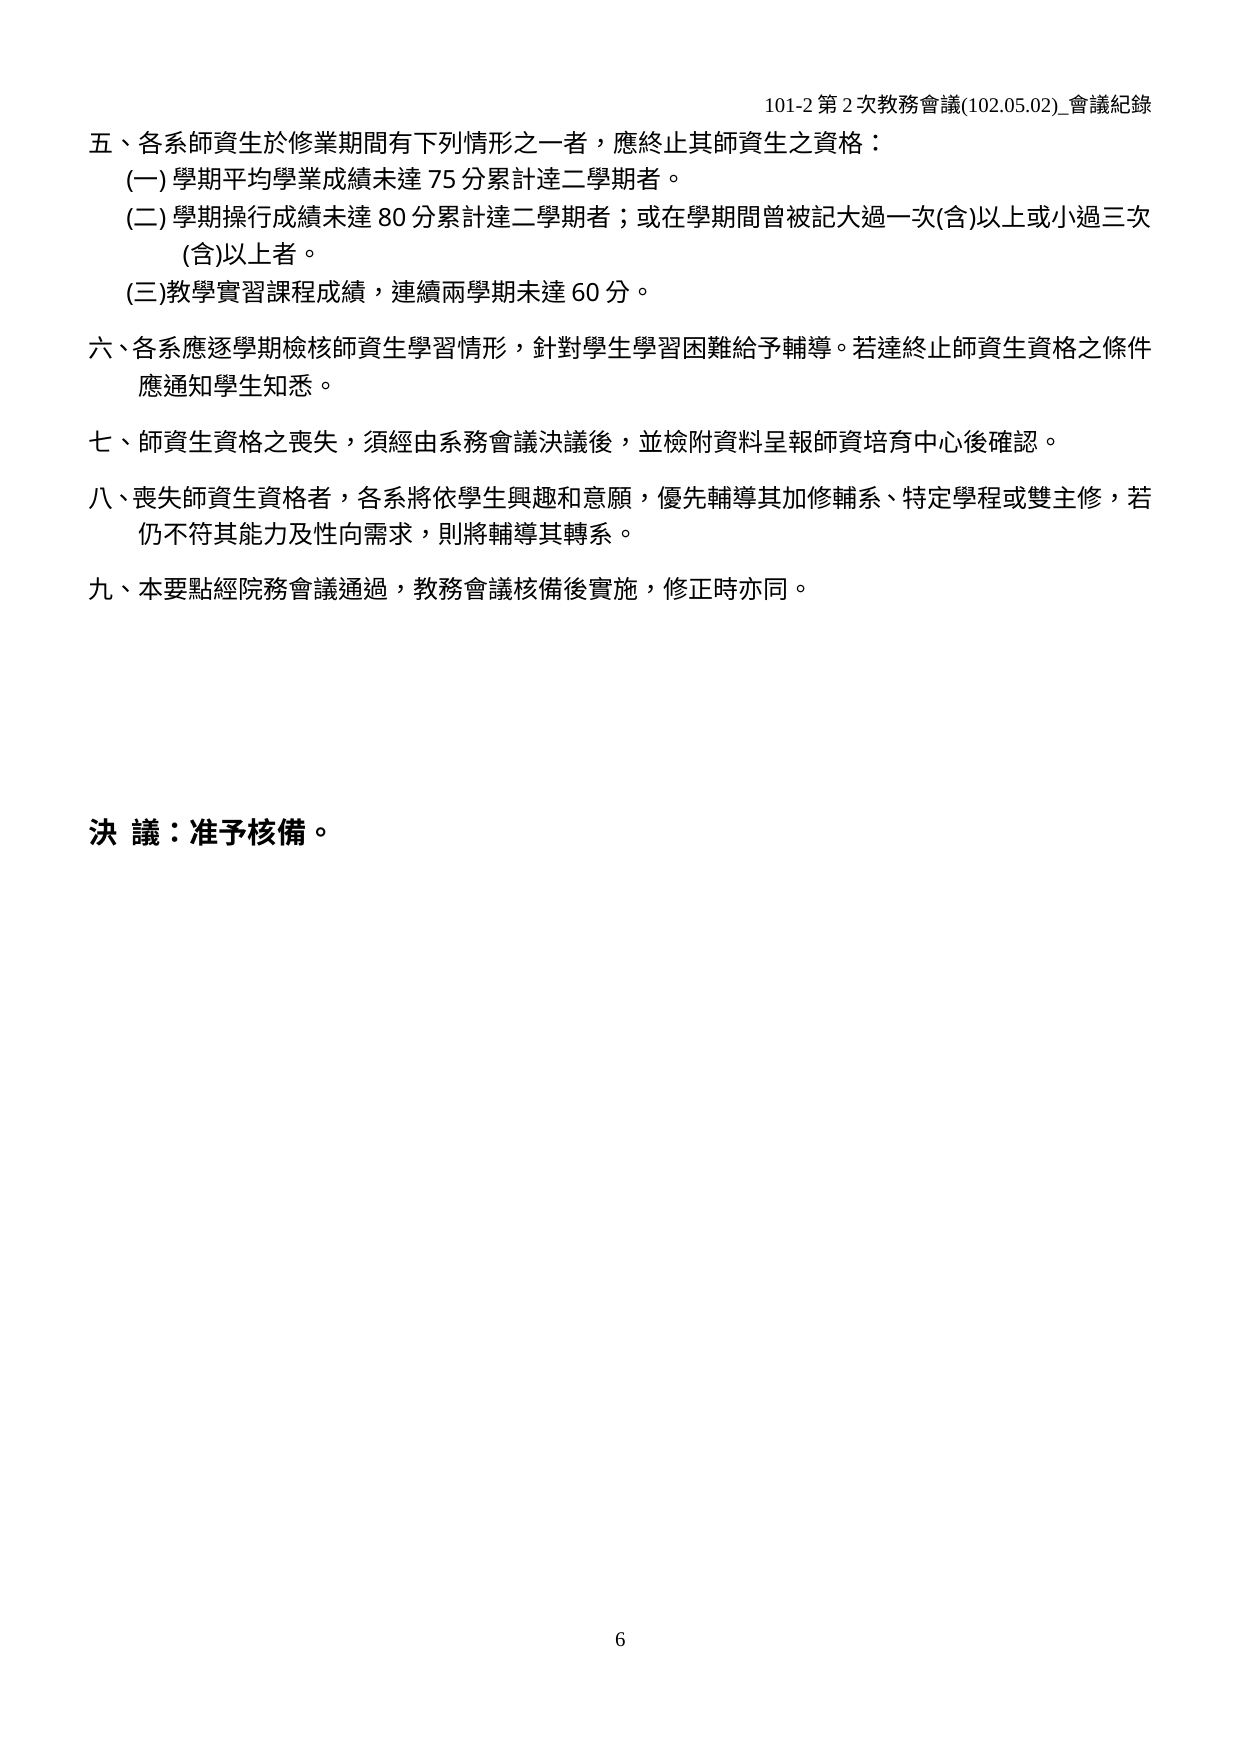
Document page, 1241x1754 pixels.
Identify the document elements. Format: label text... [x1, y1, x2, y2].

text 五、各系師資生於修業期間有下列情形之一者，應終止其師資生之資格： [89, 123, 1152, 159]
text (三)教學實習課程成績，連續兩學期未達60分。 [126, 272, 1152, 309]
text 八、喪失師資生資格者，各系將依學生興趣和意願，優先輔導其加修輔系、特定學程或雙主修，若仍不符其能力及性向需求，則將輔導其轉系。 [89, 478, 1152, 551]
text (二) 學期操行成績未達80分累計達二學期者；或在學期間曾被記大過一次(含)以上或小過三次(含)以上者。 [126, 197, 1152, 272]
text 決 議：准予核備。 [89, 793, 1152, 868]
text (一) 學期平均學業成績未達75分累計逹二學期者。 [126, 159, 1152, 197]
text 七、師資生資格之喪失，須經由系務會議決議後，並檢附資料呈報師資培育中心後確認。 [89, 422, 1152, 459]
text 六、各系應逐學期檢核師資生學習情形，針對學生學習困難給予輔導。若達終止師資生資格之條件，應通知學生知悉。 [89, 328, 1152, 403]
text 九、本要點經院務會議通過，教務會議核備後實施，修正時亦同。 [89, 569, 1152, 606]
